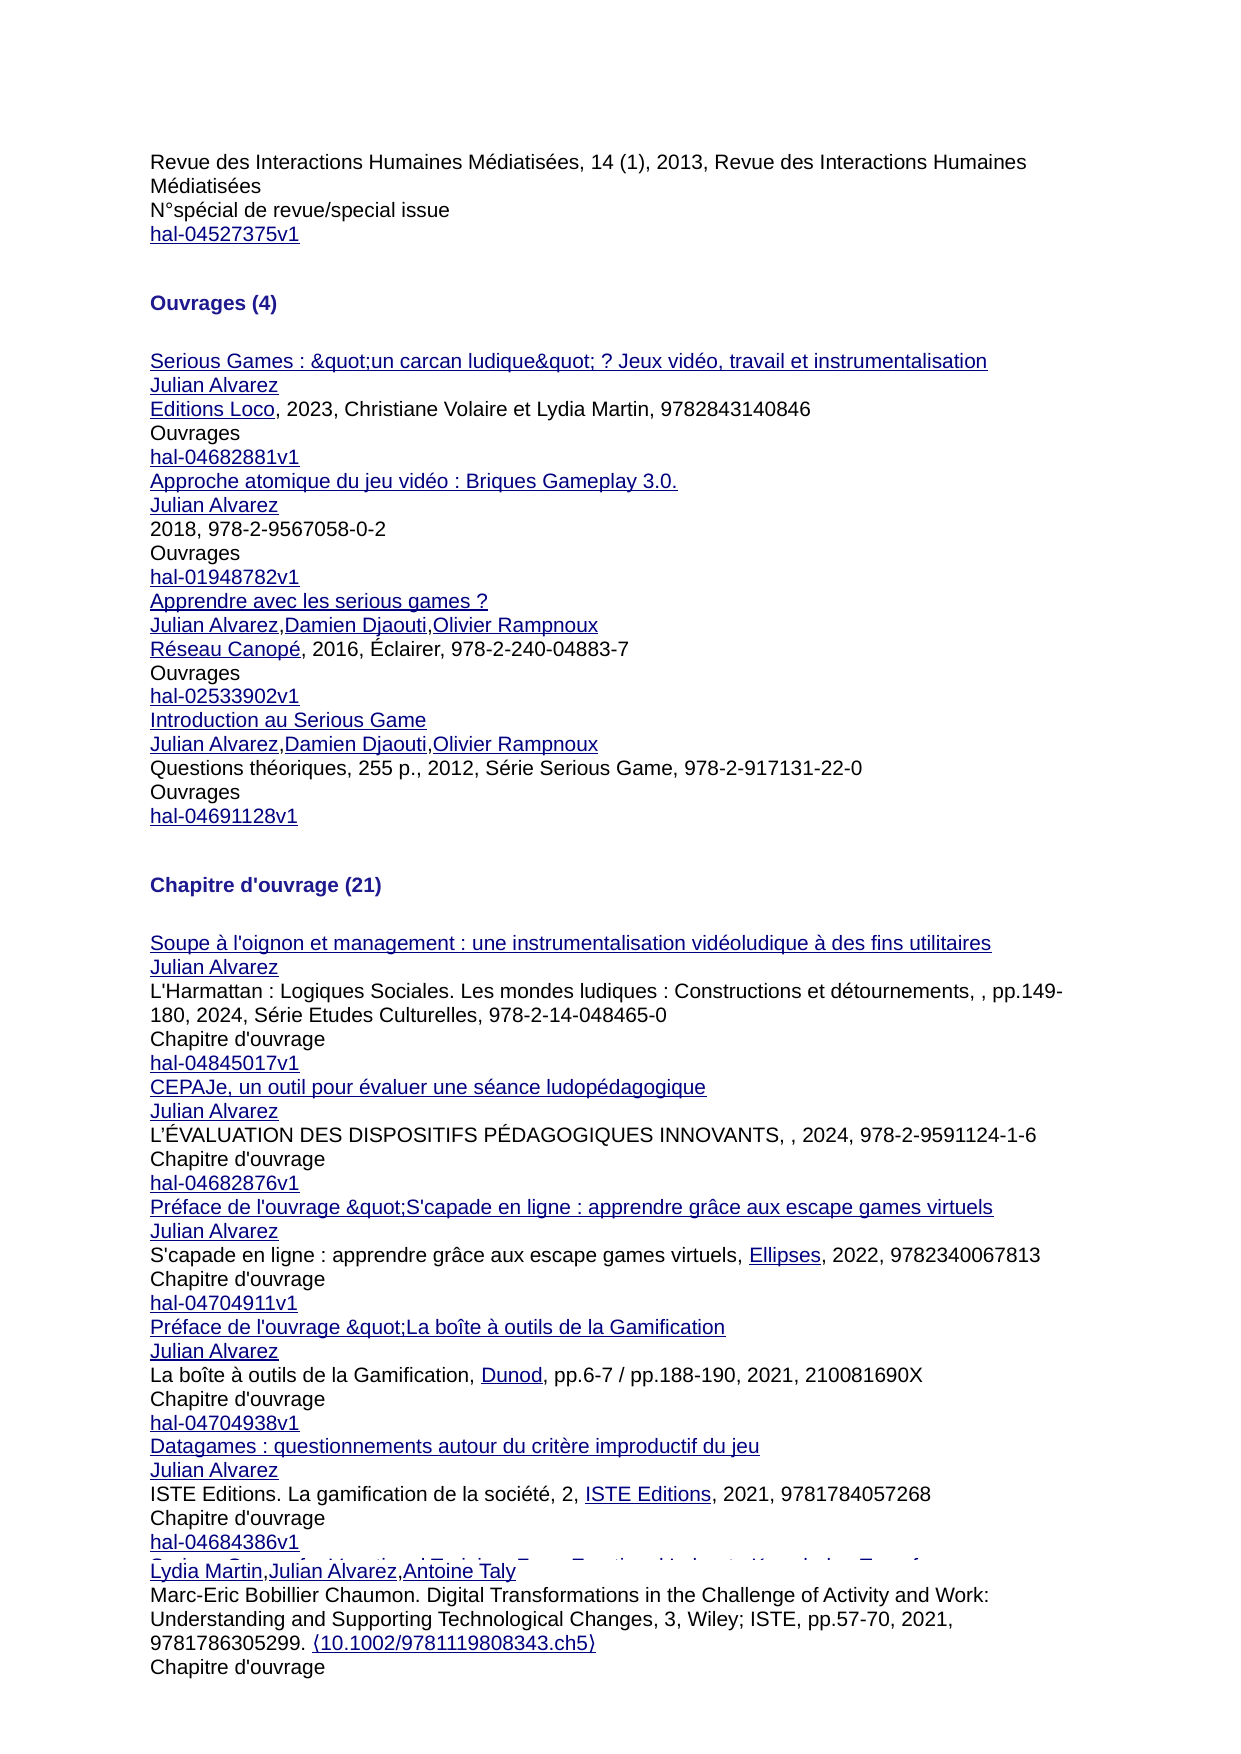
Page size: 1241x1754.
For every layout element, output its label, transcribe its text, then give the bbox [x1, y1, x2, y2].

table_header Soupe à l'oignon et management : une instrumentalisation vidéoludique à des fins utilitaires Julian Alvarez L'Harmattan : Logiques Sociales. Les mondes ludiques : Constructions et détournements, , pp.149-180, 2024, Série Etudes Culturelles, 978-2-14-048465-0 Chapitre d'ouvrage hal-04845017v1 [150, 931, 1090, 1075]
table_cell Préface de l'ouvrage &quot;S'capade en ligne : apprendre grâce aux escape games virtuels Julian Alvarez S'capade en ligne : apprendre grâce aux escape games virtuels, Ellipses, 2022, 9782340067813 Chapitre d'ouvrage hal-04704911v1 [150, 1195, 1090, 1314]
table_cell Introduction au Serious Game Julian Alvarez,Damien Djaouti,Olivier Rampnoux Questions théoriques, 255 p., 2012, Série Serious Game, 978-2-917131-22-0 Ouvrages hal-04691128v1 [150, 708, 1090, 828]
table_cell Préface de l'ouvrage &quot;La boîte à outils de la Gamification Julian Alvarez La boîte à outils de la Gamification, Dunod, pp.6-7 / pp.188-190, 2021, 210081690X Chapitre d'ouvrage hal-04704938v1 [150, 1315, 1090, 1434]
table_cell CEPAJe, un outil pour évaluer une séance ludopédagogique Julian Alvarez L’ÉVALUATION DES DISPOSITIFS PÉDAGOGIQUES INNOVANTS, , 2024, 978-2-9591124-1-6 Chapitre d'ouvrage hal-04682876v1 [150, 1075, 1090, 1195]
table_cell Datagames : questionnements autour du critère improductif du jeu Julian Alvarez ISTE Editions. La gamification de la société, 2, ISTE Editions, 2021, 9781784057268 Chapitre d'ouvrage hal-04684386v1 [150, 1434, 1090, 1554]
subtitle Chapitre d'ouvrage (21) [150, 873, 1090, 897]
subtitle Ouvrages (4) [150, 291, 1090, 314]
table_header Serious Games : &quot;un carcan ludique&quot; ? Jeux vidéo, travail et instrumentalisation Julian Alvarez Editions Loco, 2023, Christiane Volaire et Lydia Martin, 9782843140846 Ouvrages hal-04682881v1 [150, 349, 1090, 469]
table_cell Approche atomique du jeu vidéo : Briques Gameplay 3.0. Julian Alvarez 2018, 978-2-9567058-0-2 Ouvrages hal-01948782v1 [150, 469, 1090, 588]
table_cell Serious Games for Vocational Training: From Emotional Labor to Knowledge Transfer Lydia Martin,Julian Alvarez,Antoine Taly Marc-Eric Bobillier Chaumon. Digital Transformations in the Challenge of Activity and Work: Understanding and Supporting Technological Changes, 3, Wiley; ISTE, pp.57-70, 2021, 9781786305299. ⟨10.1002/9781119808343.ch5⟩ Chapitre d'ouvrage hal-03381218v1 [150, 1554, 1090, 1679]
table_cell Apprendre avec les serious games ? Julian Alvarez,Damien Djaouti,Olivier Rampnoux Réseau Canopé, 2016, Éclairer, 978-2-240-04883-7 Ouvrages hal-02533902v1 [150, 589, 1090, 708]
table_cell Revue des Interactions Humaines Médiatisées, 14 (1), 2013, Revue des Interactions Humaines Médiatisées N°spécial de revue/special issue hal-04527375v1 [150, 150, 1090, 246]
